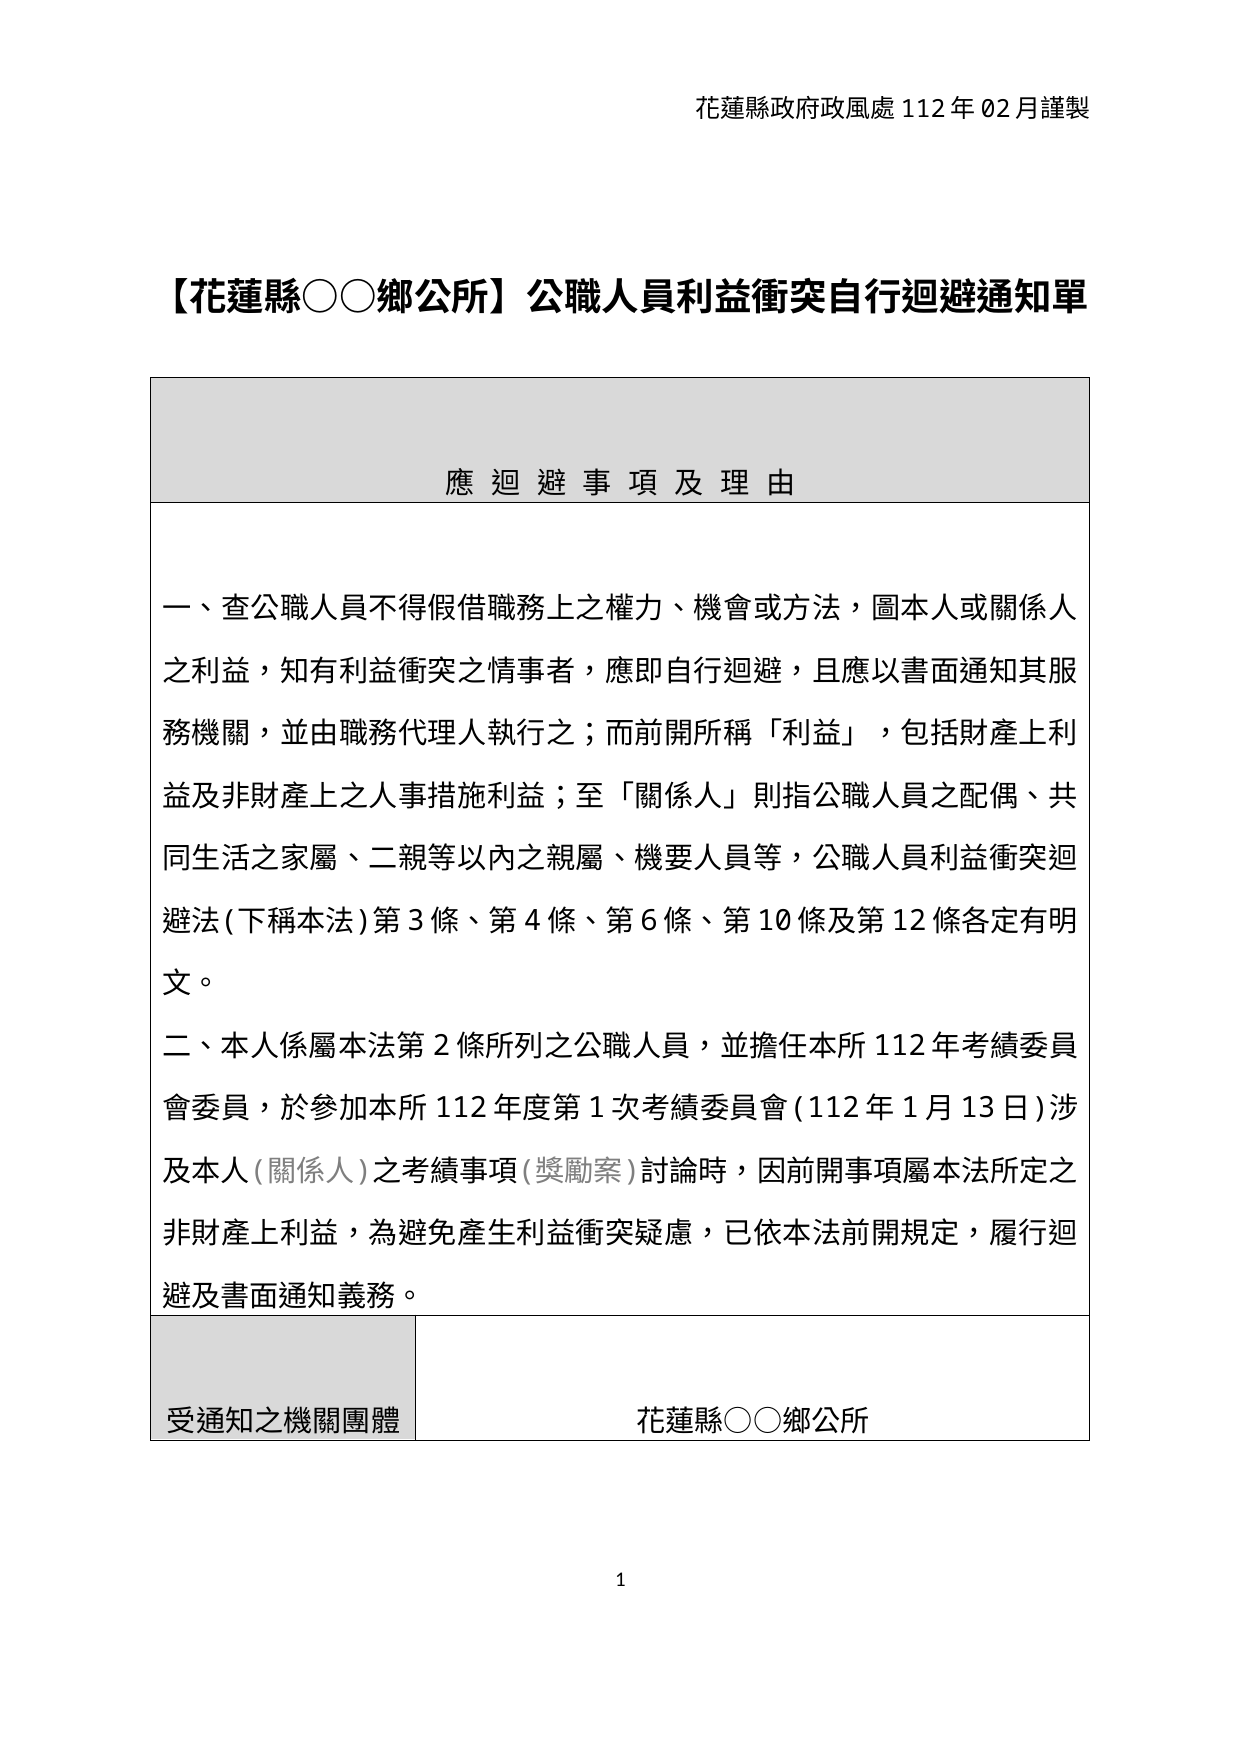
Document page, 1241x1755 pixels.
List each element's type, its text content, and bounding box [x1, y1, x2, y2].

table_header 應迴避事項及理由 [151, 378, 1089, 502]
text 【花蓮縣○○鄉公所】公職人員利益衝突自行迴避通知單 [150, 252, 1090, 314]
table_cell 一、查公職人員不得假借職務上之權力、機會或方法，圖本人或關係人之利益，知有利益衝突之情事者，應即自行迴避，且應以書面通知其服務機關，並由職務代理人執行之；而前開所稱「利益」，包括財產上利益及非財產上之人事措施利益；至「關係人」則指公職人員之配偶、共同生活之家屬、二親等以內之親屬、機要人員等，公職人員利益衝突迴避法(下稱本法)第3條、第4條、第6條、第10條及第12條各定有明文。 二、本人係屬本法第2條所列之公職人員，並擔任本所112年考績委員會委員，於參加本所112年度第1次考績委員會(112年1月13日)涉及本人(關係人)之考績事項(獎勵案)討論時，因前開事項屬本法所定之非財產上利益，為避免產生利益衝突疑慮，已依本法前開規定，履行迴避及書面通知義務。 [151, 503, 1089, 1314]
table_cell 受通知之機關團體 [151, 1316, 415, 1439]
table_cell 花蓮縣○○鄉公所 [416, 1316, 1089, 1439]
